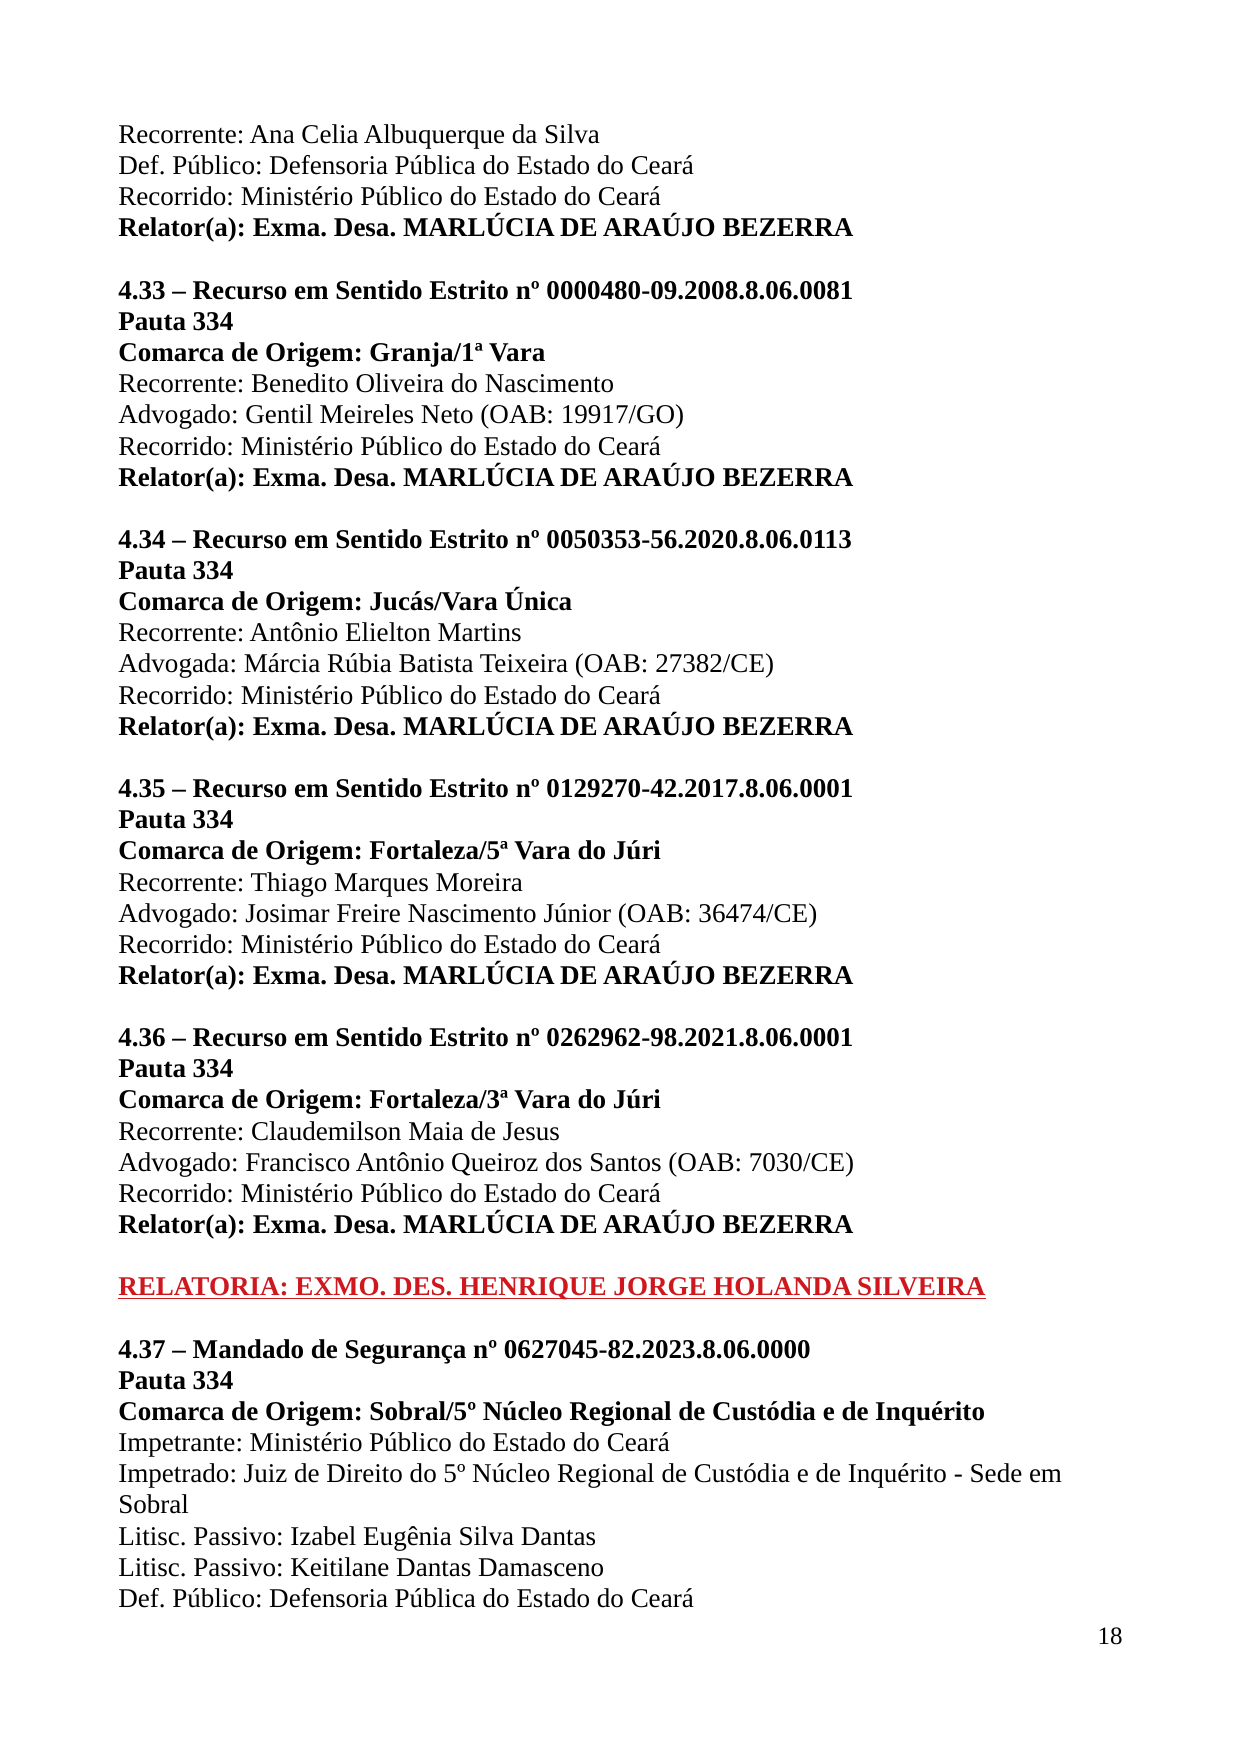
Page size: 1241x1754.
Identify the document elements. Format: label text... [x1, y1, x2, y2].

text Recorrido: Ministério Público do Estado do Ceará [118, 928, 1122, 959]
text 4.36 – Recurso em Sentido Estrito nº 0262962-98.2021.8.06.0001 [118, 1021, 1122, 1052]
text Relator(a): Exma. Desa. MARLÚCIA DE ARAÚJO BEZERRA [118, 710, 1122, 741]
text Litisc. Passivo: Izabel Eugênia Silva Dantas [118, 1520, 1122, 1551]
text Relator(a): Exma. Desa. MARLÚCIA DE ARAÚJO BEZERRA [118, 212, 1122, 243]
text Comarca de Origem: Granja/1ª Vara [118, 336, 1122, 367]
text Relator(a): Exma. Desa. MARLÚCIA DE ARAÚJO BEZERRA [118, 959, 1122, 990]
text Recorrido: Ministério Público do Estado do Ceará [118, 180, 1122, 212]
text Recorrente: Thiago Marques Moreira [118, 866, 1122, 897]
text 4.35 – Recurso em Sentido Estrito nº 0129270-42.2017.8.06.0001 [118, 772, 1122, 803]
text Litisc. Passivo: Keitilane Dantas Damasceno [118, 1551, 1122, 1582]
text 4.33 – Recurso em Sentido Estrito nº 0000480-09.2008.8.06.0081 [118, 274, 1122, 305]
text Def. Público: Defensoria Pública do Estado do Ceará [118, 1582, 1122, 1613]
text Comarca de Origem: Fortaleza/3ª Vara do Júri [118, 1084, 1122, 1115]
text Pauta 334 [118, 1052, 1122, 1084]
text Relator(a): Exma. Desa. MARLÚCIA DE ARAÚJO BEZERRA [118, 1208, 1122, 1239]
text Def. Público: Defensoria Pública do Estado do Ceará [118, 149, 1122, 180]
text 4.37 – Mandado de Segurança nº 0627045-82.2023.8.06.0000 [118, 1333, 1122, 1364]
text Recorrido: Ministério Público do Estado do Ceará [118, 429, 1122, 461]
text Recorrente: Claudemilson Maia de Jesus [118, 1115, 1122, 1146]
text Relator(a): Exma. Desa. MARLÚCIA DE ARAÚJO BEZERRA [118, 461, 1122, 492]
text Recorrente: Ana Celia Albuquerque da Silva [118, 118, 1122, 149]
text Pauta 334 [118, 1364, 1122, 1395]
text Advogada: Márcia Rúbia Batista Teixeira (OAB: 27382/CE) [118, 648, 1122, 679]
text Recorrente: Antônio Elielton Martins [118, 616, 1122, 648]
text Impetrado: Juiz de Direito do 5º Núcleo Regional de Custódia e de Inquérito - Sede em Sobral [118, 1457, 1122, 1520]
text Pauta 334 [118, 305, 1122, 336]
text Recorrente: Benedito Oliveira do Nascimento [118, 367, 1122, 398]
text Impetrante: Ministério Público do Estado do Ceará [118, 1426, 1122, 1457]
text 4.34 – Recurso em Sentido Estrito nº 0050353-56.2020.8.06.0113 [118, 523, 1122, 554]
text RELATORIA: EXMO. DES. HENRIQUE JORGE HOLANDA SILVEIRA [118, 1271, 1122, 1302]
text Comarca de Origem: Fortaleza/5ª Vara do Júri [118, 834, 1122, 866]
text Comarca de Origem: Sobral/5º Núcleo Regional de Custódia e de Inquérito [118, 1395, 1122, 1426]
text Comarca de Origem: Jucás/Vara Única [118, 585, 1122, 616]
text Pauta 334 [118, 803, 1122, 834]
text Recorrido: Ministério Público do Estado do Ceará [118, 679, 1122, 710]
text Pauta 334 [118, 554, 1122, 585]
text Advogado: Josimar Freire Nascimento Júnior (OAB: 36474/CE) [118, 897, 1122, 928]
text Recorrido: Ministério Público do Estado do Ceará [118, 1177, 1122, 1208]
text Advogado: Gentil Meireles Neto (OAB: 19917/GO) [118, 398, 1122, 429]
text Advogado: Francisco Antônio Queiroz dos Santos (OAB: 7030/CE) [118, 1146, 1122, 1177]
